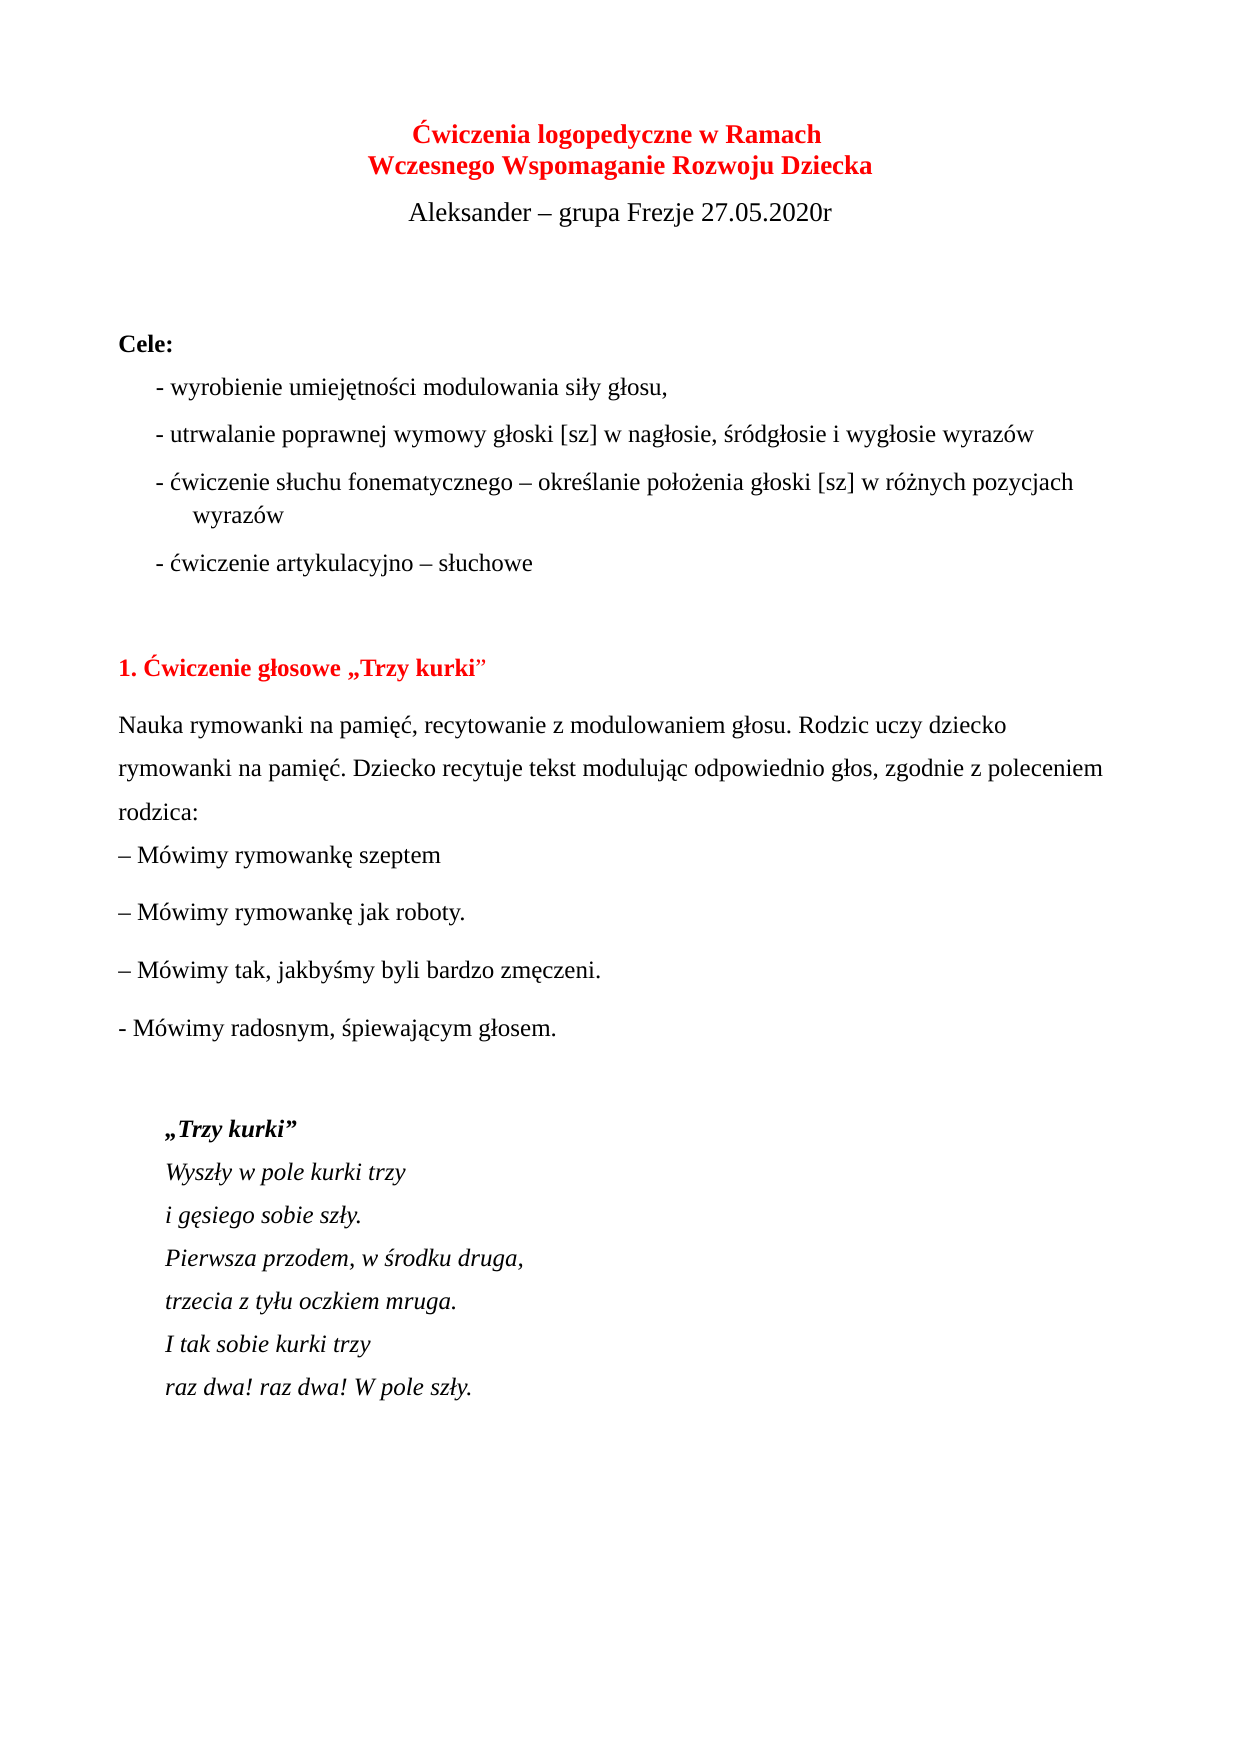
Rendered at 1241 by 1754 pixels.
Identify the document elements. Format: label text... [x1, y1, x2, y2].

text – Mówimy rymowankę jak roboty. [118, 897, 1122, 926]
text Cele: [118, 329, 1122, 358]
text Nauka rymowanki na pamięć, recytowanie z modulowaniem głosu. Rodzic uczy dziecko rymowanki na pamięć. Dziecko recytuje tekst modulując odpowiednio głos, zgodnie z poleceniem rodzica: [118, 710, 1122, 825]
text – Mówimy tak, jakbyśmy byli bardzo zmęczeni. [118, 955, 1122, 984]
text Wyszły w pole kurki trzy i gęsiego sobie szły. Pierwsza przodem, w środku druga, trzecia z tyłu oczkiem mruga. I tak sobie kurki trzy raz dwa! raz dwa! W pole szły. [165, 1157, 1122, 1401]
text Ćwiczenia logopedyczne w Ramach [118, 118, 1122, 149]
text Aleksander – grupa Frezje 27.05.2020r [118, 196, 1122, 227]
text - Mówimy radosnym, śpiewającym głosem. [118, 1013, 1122, 1042]
text - ćwiczenie słuchu fonematycznego – określanie położenia głoski [sz] w różnych pozycjach wyrazów [155, 467, 1122, 529]
text - wyrobienie umiejętności modulowania siły głosu, [118, 372, 1122, 401]
text - ćwiczenie artykulacyjno – słuchowe [155, 548, 1122, 577]
text - utrwalanie poprawnej wymowy głoski [sz] w nagłosie, śródgłosie i wygłosie wyrazów [155, 419, 1122, 448]
text 1. Ćwiczenie głosowe „Trzy kurki” [118, 653, 1122, 682]
text „Trzy kurki” [165, 1114, 1122, 1142]
text – Mówimy rymowankę szeptem [118, 840, 1122, 868]
text Wczesnego Wspomaganie Rozwoju Dziecka [118, 149, 1122, 180]
